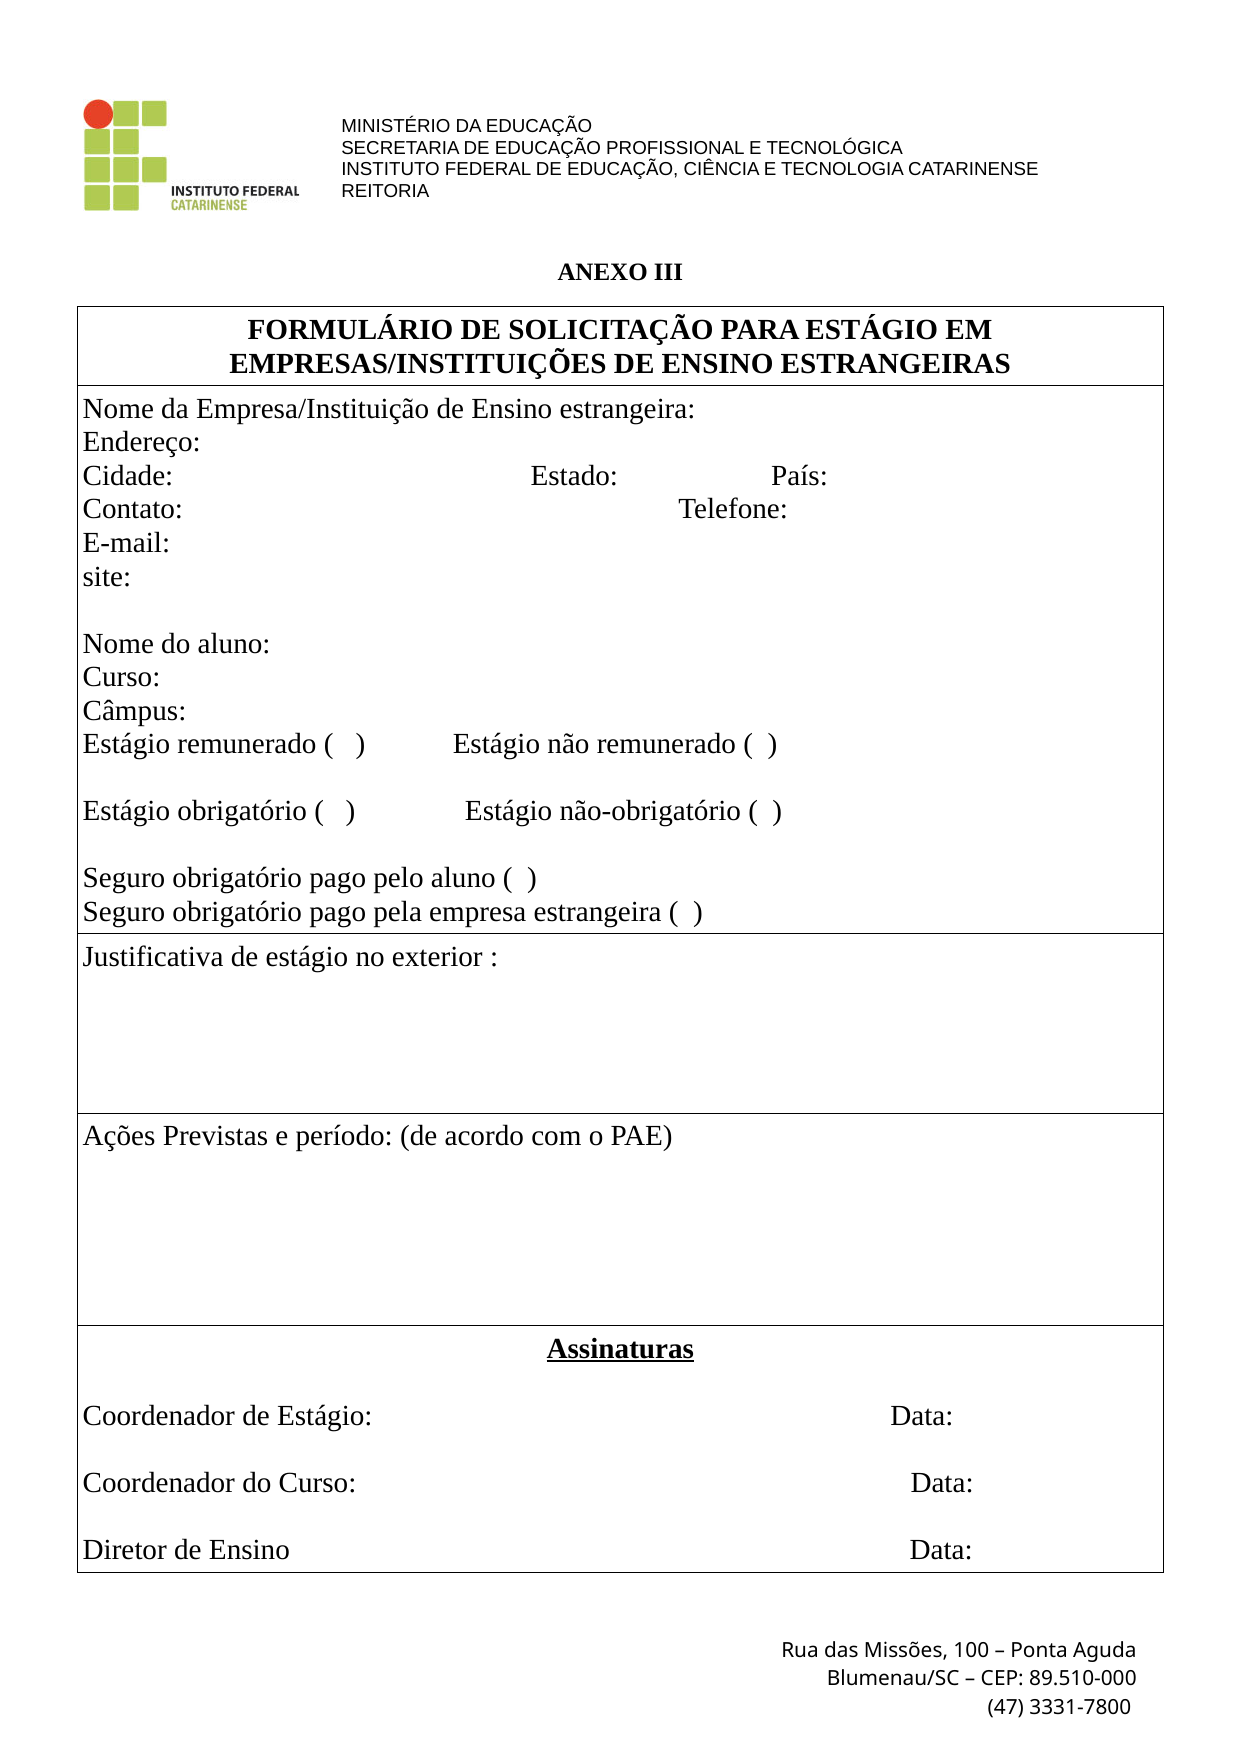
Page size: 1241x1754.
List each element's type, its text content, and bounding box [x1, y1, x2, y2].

table_header FORMULÁRIO DE SOLICITAÇÃO PARA ESTÁGIO EM EMPRESAS/INSTITUIÇÕES DE ENSINO ESTRANGEIRAS [78, 307, 1163, 385]
table_cell Assinaturas Coordenador de Estágio: Data: Coordenador do Curso: Data: Diretor de Ensino Data: [78, 1326, 1163, 1572]
text ANEXO III [77, 257, 1163, 286]
table_cell Justificativa de estágio no exterior : [78, 934, 1163, 1113]
table_cell Ações Previstas e período: (de acordo com o PAE) [78, 1114, 1163, 1325]
picture [83, 99, 300, 211]
table_cell Nome da Empresa/Instituição de Ensino estrangeira: Endereço: Cidade: Estado: País: Contato: Telefone: E-mail: site: Nome do aluno: Curso: Câmpus: Estágio remunerado ( ) Estágio não remunerado ( ) Estágio obrigatório ( ) Estágio não-obrigatório ( ) Seguro obrigatório pago pelo aluno ( ) Seguro obrigatório pago pela empresa estrangeira ( ) [78, 386, 1163, 933]
